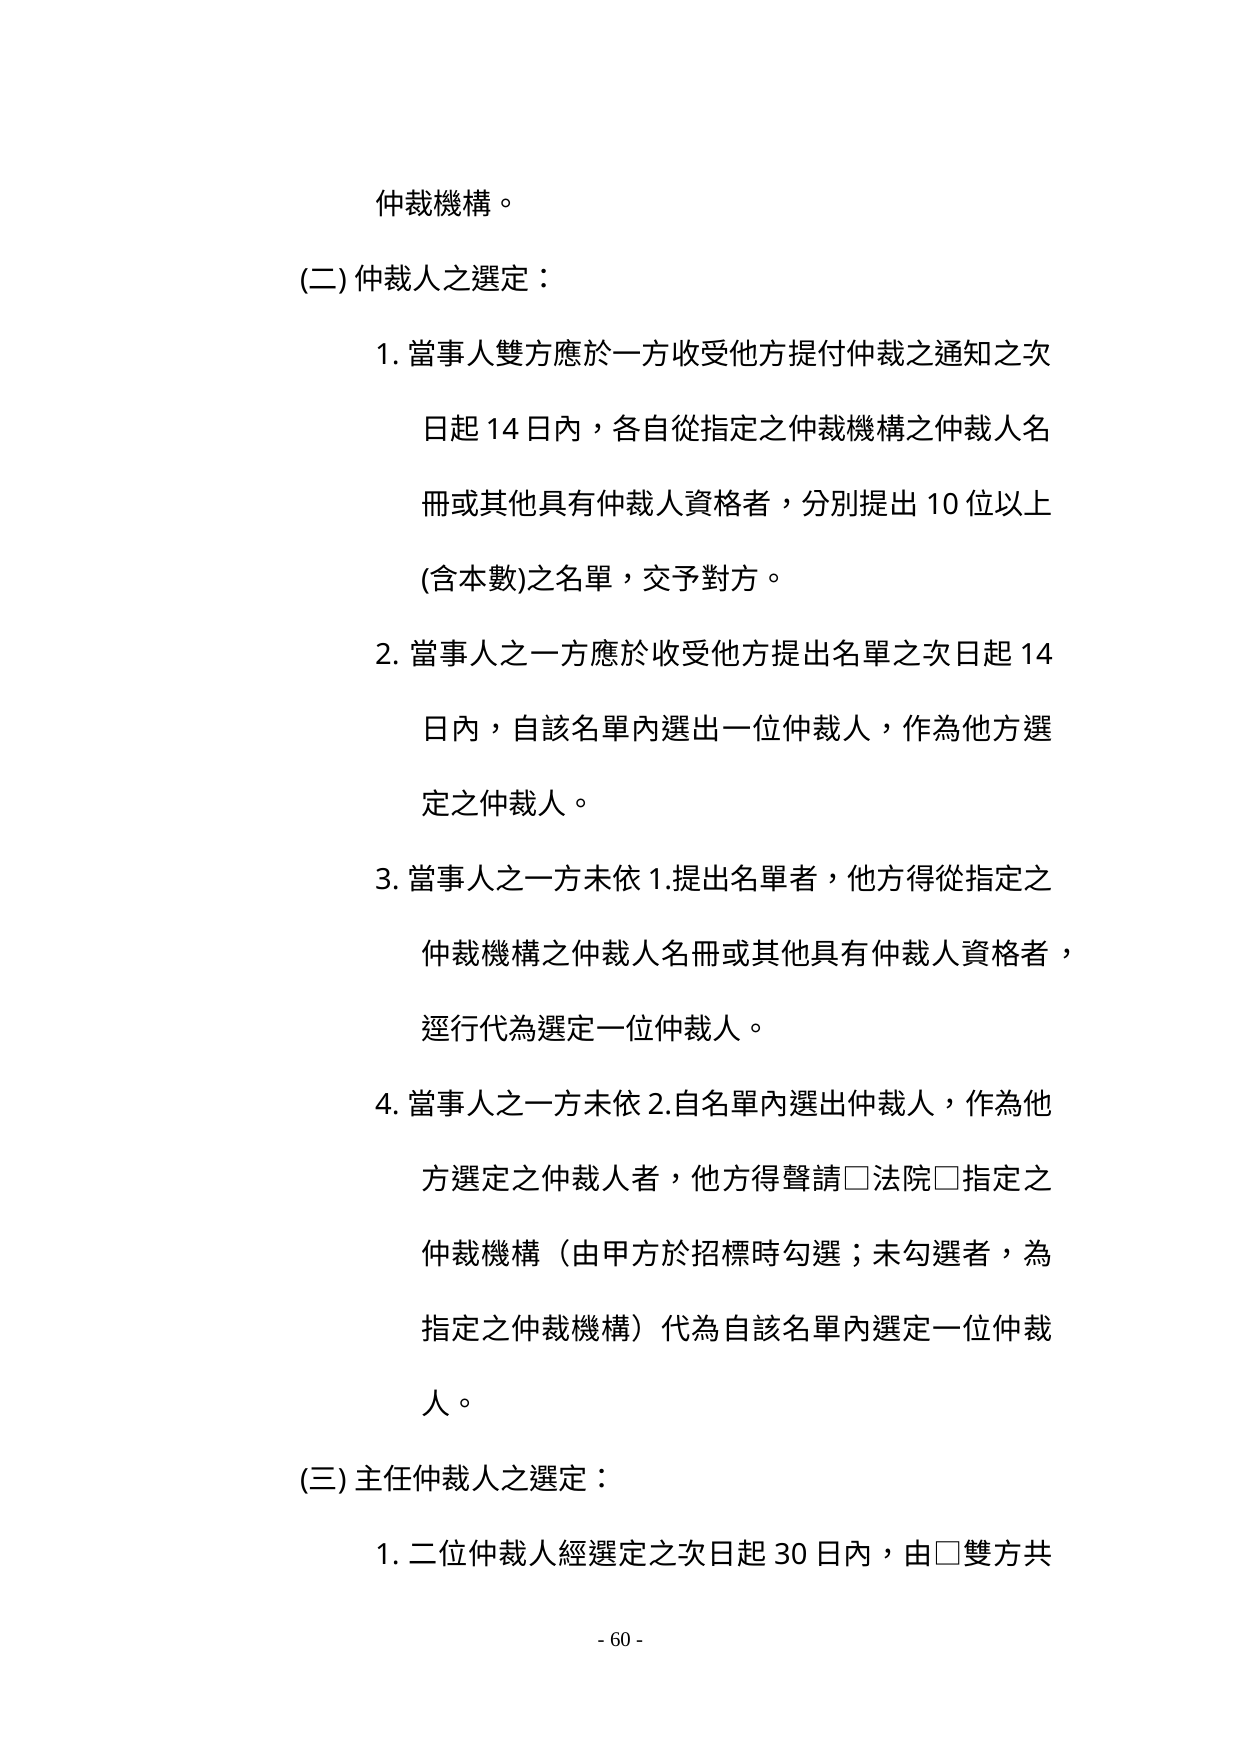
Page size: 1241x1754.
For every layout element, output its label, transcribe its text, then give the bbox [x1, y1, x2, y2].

text 3. 當事人之一方未依1.提出名單者，他方得從指定之仲裁機構之仲裁人名冊或其他具有仲裁人資格者，逕行代為選定一位仲裁人。 [375, 839, 1053, 1064]
text 4. 當事人之一方未依2.自名單內選出仲裁人，作為他方選定之仲裁人者，他方得聲請□法院□指定之仲裁機構（由甲方於招標時勾選；未勾選者，為指定之仲裁機構）代為自該名單內選定一位仲裁人。 [375, 1064, 1053, 1439]
text 1. 當事人雙方應於一方收受他方提付仲裁之通知之次日起14日內，各自從指定之仲裁機構之仲裁人名冊或其他具有仲裁人資格者，分別提出10位以上(含本數)之名單，交予對方。 [375, 314, 1053, 614]
text (一) 由甲方於招標文件及契約預先載明仲裁機構。其未載明者，由契約雙方協議擇定仲裁機構。如未能獲致協議，屬前款第2目後段情形者，由乙方指定仲裁機構；屬前款第3目情形者，由甲方指定仲裁機構。上開仲裁機構，除契約雙方另有協議外，應為合法設立之國內仲裁機構。 [300, 164, 1053, 239]
text (二) 仲裁人之選定： [300, 239, 1053, 314]
text 1. 二位仲裁人經選定之次日起30日內，由□雙方共 [375, 1514, 1053, 1589]
text 2. 當事人之一方應於收受他方提出名單之次日起14日內，自該名單內選出一位仲裁人，作為他方選定之仲裁人。 [375, 614, 1053, 839]
text (三) 主任仲裁人之選定： [187, 1439, 1053, 1514]
